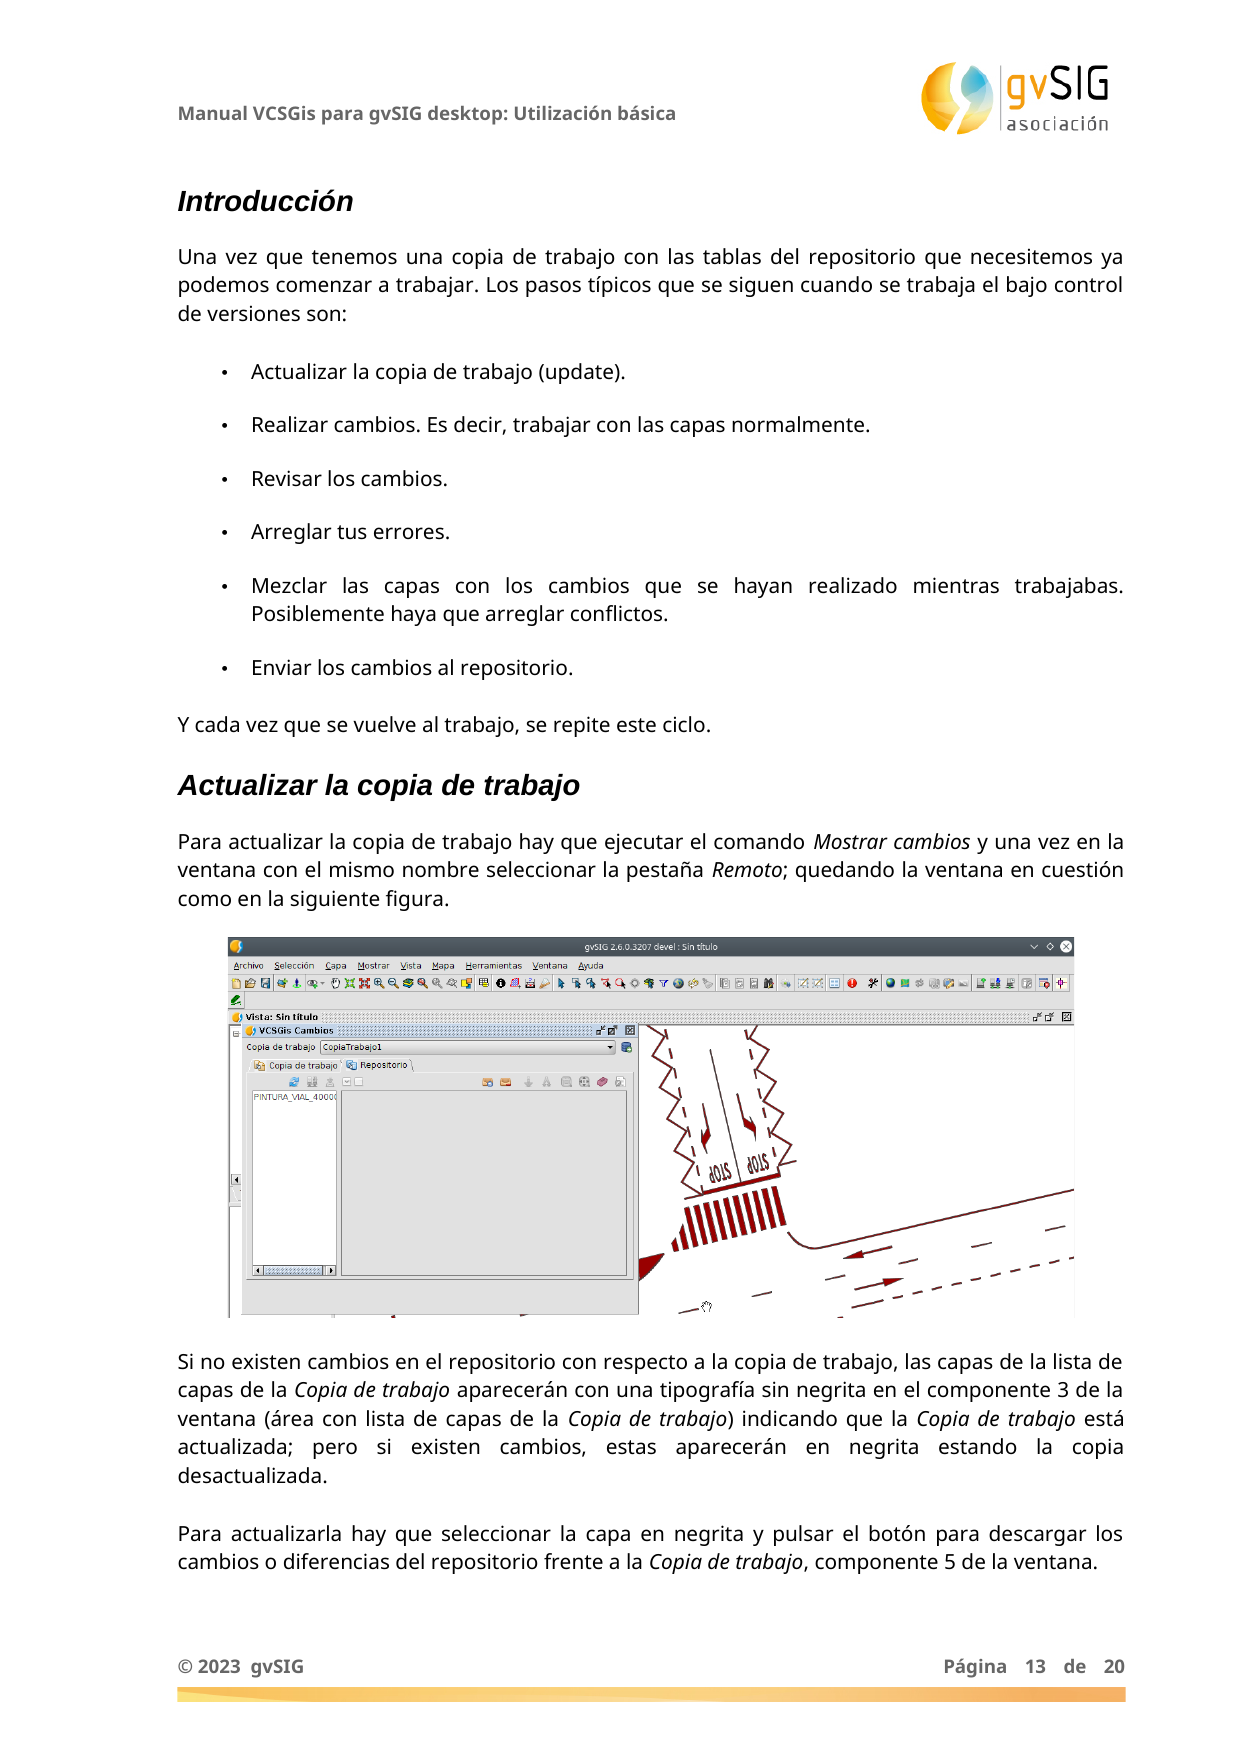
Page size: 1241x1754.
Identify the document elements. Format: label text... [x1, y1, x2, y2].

list Arreglar tus errores. [221, 517, 1125, 546]
text Para actualizar la copia de trabajo hay que ejecutar el comando Mostrar cambios y una vez en la ventana con el mismo nombre seleccionar la pestaña Remoto; quedando la ventana en cuestión como en la siguiente figura. [177, 827, 1125, 912]
subtitle Actualizar la copia de trabajo [177, 768, 1125, 802]
text Y cada vez que se vuelve al trabajo, se repite este ciclo. [177, 711, 1125, 739]
list Revisar los cambios. [221, 464, 1125, 492]
picture [177, 1687, 1126, 1702]
subtitle Introducción [177, 184, 1125, 217]
list Actualizar la copia de trabajo (update). [221, 357, 1125, 385]
picture [227, 937, 1075, 1318]
text Una vez que tenemos una copia de trabajo con las tablas del repositorio que necesitemos ya podemos comenzar a trabajar. Los pasos típicos que se siguen cuando se trabaja el bajo control de versiones son: [177, 242, 1125, 327]
text Para actualizarla hay que seleccionar la capa en negrita y pulsar el botón para descargar los cambios o diferencias del repositorio frente a la Copia de trabajo, componente 5 de la ventana. [177, 1519, 1125, 1576]
picture [902, 47, 1122, 148]
list Enviar los cambios al repositorio. [221, 653, 1125, 681]
list Mezclar las capas con los cambios que se hayan realizado mientras trabajabas. Posiblemente haya que arreglar conflictos. [221, 571, 1125, 628]
text Si no existen cambios en el repositorio con respecto a la copia de trabajo, las capas de la lista de capas de la Copia de trabajo aparecerán con una tipografía sin negrita en el componente 3 de la ventana (área con lista de capas de la Copia de trabajo) indicando que la Copia de trabajo está actualizada; pero si existen cambios, estas aparecerán en negrita estando la copia desactualizada. [177, 1347, 1125, 1489]
list Realizar cambios. Es decir, trabajar con las capas normalmente. [221, 410, 1125, 439]
